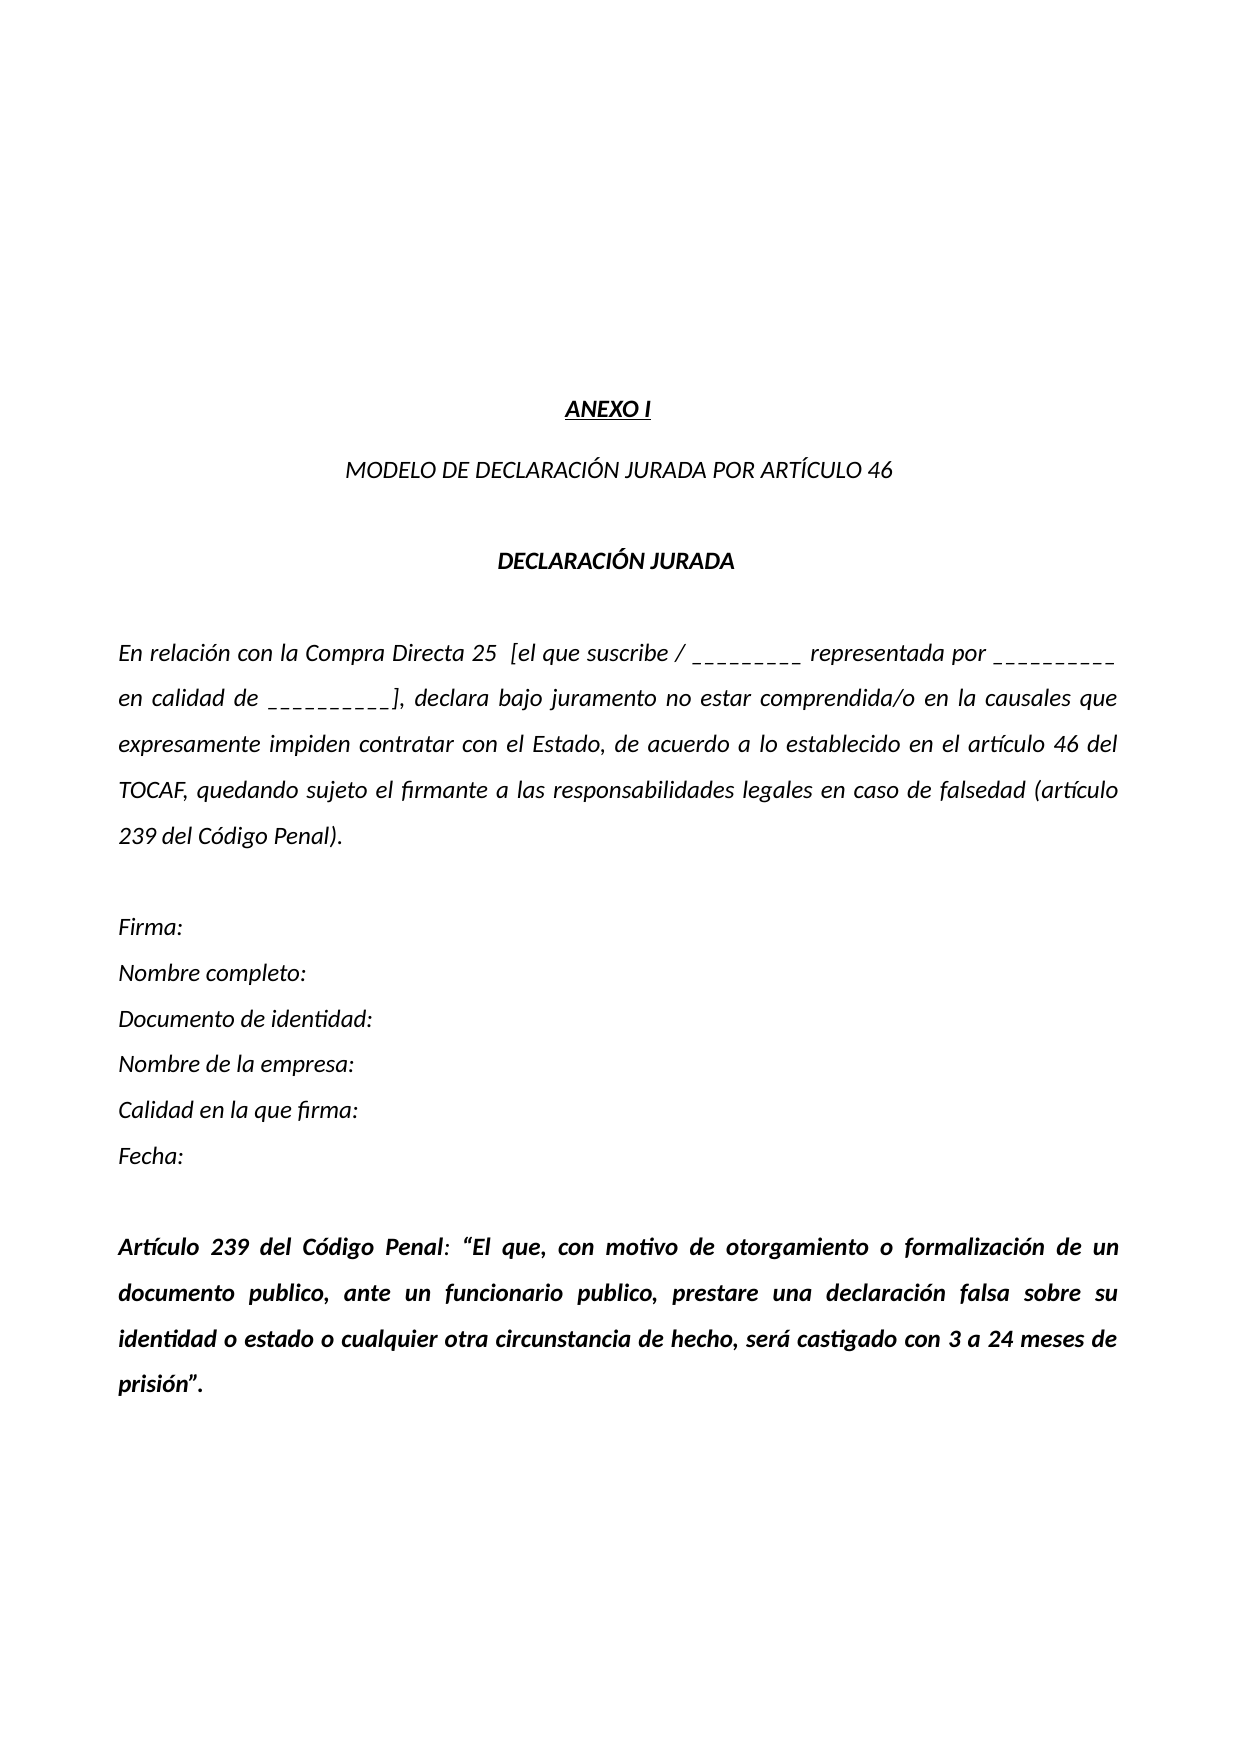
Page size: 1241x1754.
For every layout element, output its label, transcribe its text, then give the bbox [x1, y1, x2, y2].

text Firma: [118, 911, 1122, 942]
text Documento de identidad: [118, 1003, 1122, 1033]
text Nombre de la empresa: [118, 1048, 1122, 1079]
text Fecha: [118, 1140, 1122, 1170]
text MODELO DE DECLARACIÓN JURADA POR ARTÍCULO 46 [118, 454, 1122, 484]
text En relación con la Compra Directa 25 [el que suscribe / _________ representada por __________ en calidad de __________], declara bajo juramento no estar comprendida/o en la causales que expresamente impiden contratar con el Estado, de acuerdo a lo establecido en el artículo 46 del TOCAF, quedando sujeto el firmante a las responsabilidades legales en caso de falsedad (artículo 239 del Código Penal). [118, 637, 1122, 850]
text ANEXO I [118, 393, 1122, 423]
text DECLARACIÓN JURADA [118, 545, 1122, 576]
text Artículo 239 del Código Penal: “El que, con motivo de otorgamiento o formalización de un documento publico, ante un funcionario publico, prestare una declaración falsa sobre su identidad o estado o cualquier otra circunstancia de hecho, será castigado con 3 a 24 meses de prisión”. [118, 1231, 1122, 1399]
text Calidad en la que firma: [118, 1094, 1122, 1125]
text Nombre completo: [118, 957, 1122, 987]
